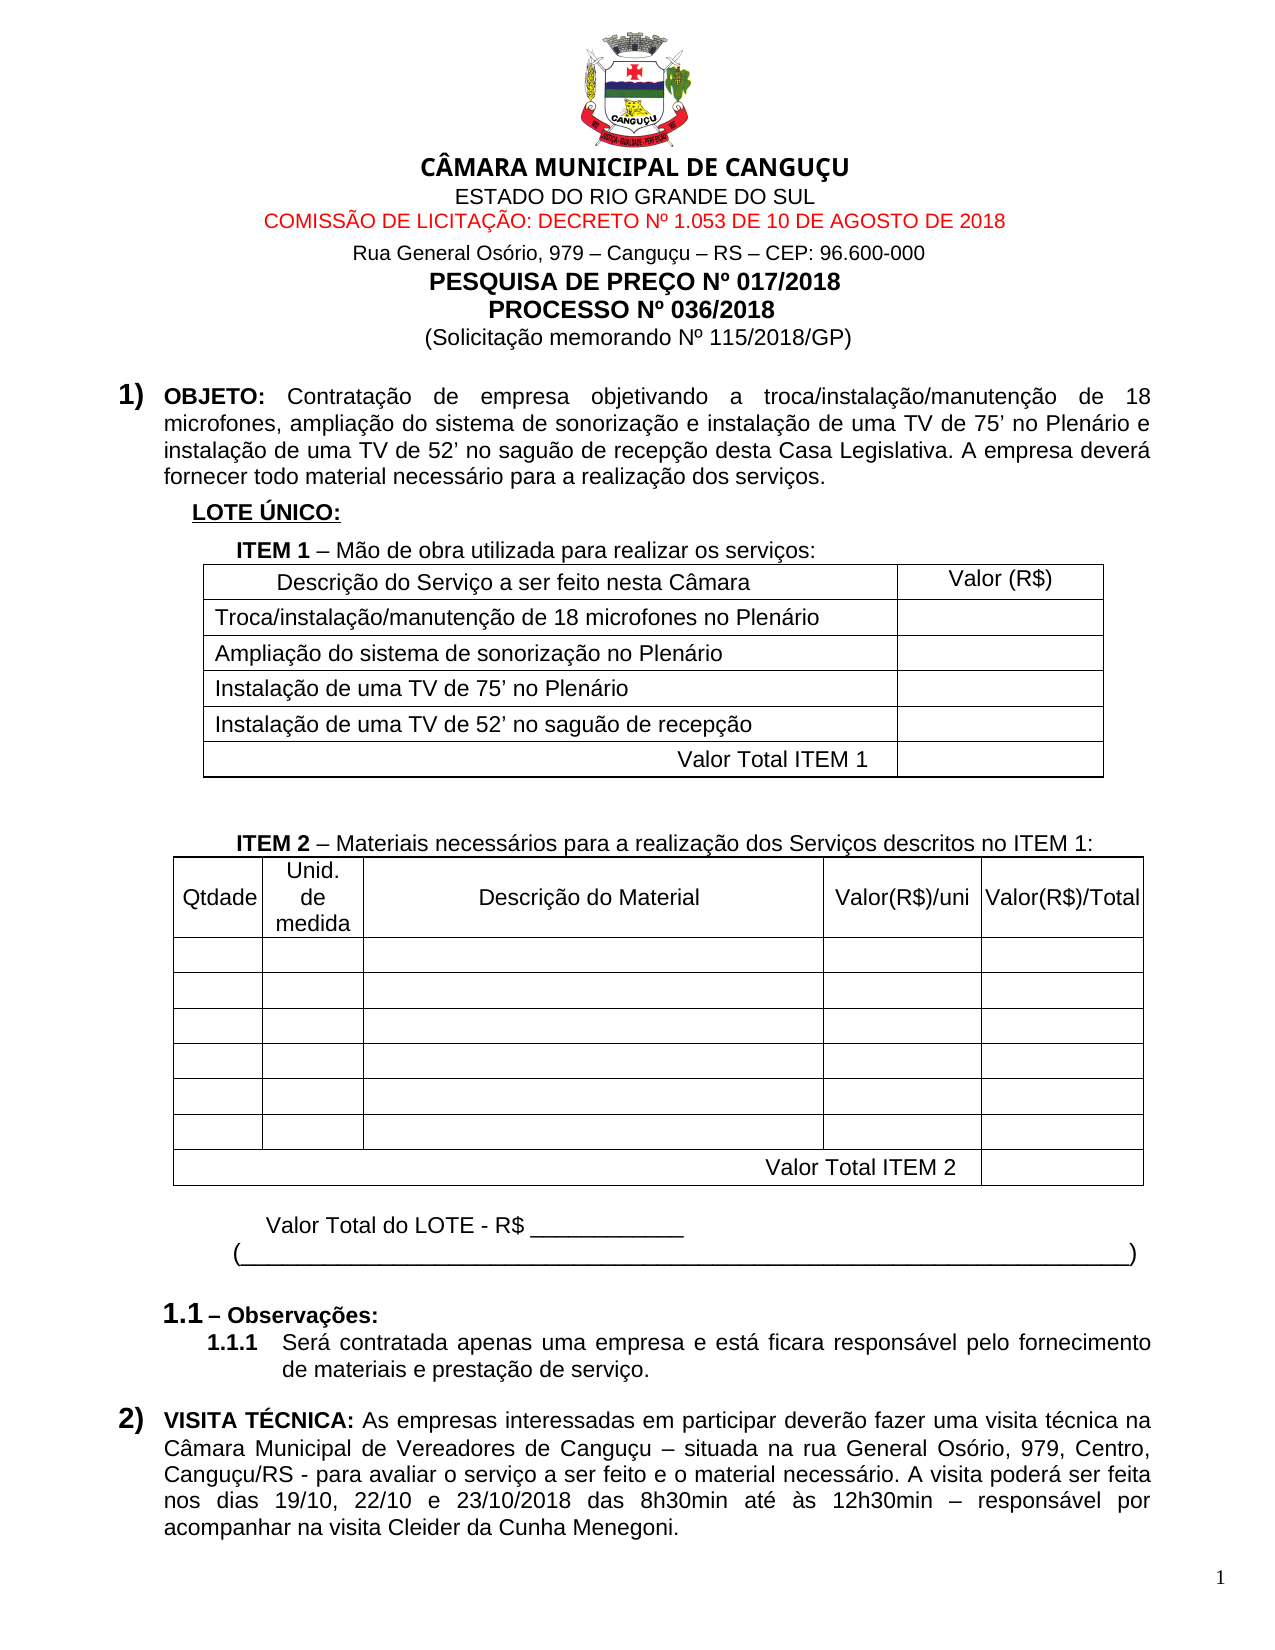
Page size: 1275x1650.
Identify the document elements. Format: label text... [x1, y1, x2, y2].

text ITEM 1 – Mão de obra utilizada para realizar os serviços: [232, 537, 1152, 564]
text ITEM 2 – Materiais necessários para a realização dos Serviços descritos no ITEM 1: [236, 830, 1152, 856]
table_cell [982, 1079, 1143, 1114]
table_cell [982, 1150, 1143, 1184]
table_cell Instalação de uma TV de 52’ no saguão de recepção [204, 707, 897, 741]
text PESQUISA DE PREÇO Nº 017/2018 [118, 267, 1152, 295]
list VISITA TÉCNICA: As empresas interessadas em participar deverão fazer uma visita técnica na Câmara Municipal de Vereadores de Canguçu – situada na rua General Osório, 979, Centro, Canguçu/RS - para avaliar o serviço a ser feito e o material necessário. A visita poderá ser feita nos dias 19/10, 22/10 e 23/10/2018 das 8h30min até às 12h30min – responsável por acompanhar na visita Cleider da Cunha Menegoni. [118, 1401, 1152, 1540]
table_cell [824, 1044, 981, 1078]
table_header Descrição do Material [364, 858, 823, 937]
table_cell [263, 1079, 363, 1114]
table_cell [364, 1044, 823, 1078]
table_cell [824, 1079, 981, 1114]
text (________________________________________________________________) [232, 1238, 1152, 1267]
table_cell [824, 1115, 981, 1149]
table_header Qtdade [174, 858, 262, 937]
table_cell [982, 1044, 1143, 1078]
table_cell [824, 938, 981, 972]
list OBJETO: Contratação de empresa objetivando a troca/instalação/manutenção de 18 microfones, ampliação do sistema de sonorização e instalação de uma TV de 75’ no Plenário e instalação de uma TV de 52’ no saguão de recepção desta Casa Legislativa. A empresa deverá fornecer todo material necessário para a realização dos serviços. [118, 377, 1152, 489]
table_cell [263, 938, 363, 972]
table_cell [824, 1009, 981, 1043]
table_cell [174, 938, 262, 972]
table_cell [263, 973, 363, 1007]
table_cell [898, 600, 1103, 635]
table_cell [263, 1009, 363, 1043]
text PROCESSO Nº 036/2018 [118, 295, 1152, 324]
text Valor Total do LOTE - R$ ____________ [232, 1212, 1152, 1238]
table_cell Instalação de uma TV de 75’ no Plenário [204, 671, 897, 706]
table_cell [263, 1115, 363, 1149]
text LOTE ÚNICO: [192, 499, 1152, 526]
table_cell [364, 1115, 823, 1149]
table_header Valor (R$) [898, 565, 1103, 599]
table_header Unid. de medida [263, 858, 363, 937]
table_cell Troca/instalação/manutenção de 18 microfones no Plenário [204, 600, 897, 635]
table_cell [982, 1115, 1143, 1149]
table_cell [174, 973, 262, 1007]
table_cell [174, 1079, 262, 1114]
table_cell [898, 707, 1103, 741]
table_cell Ampliação do sistema de sonorização no Plenário [204, 636, 897, 670]
table_cell [898, 671, 1103, 706]
table_cell [898, 636, 1103, 670]
table_cell [364, 973, 823, 1007]
table_cell [982, 938, 1143, 972]
table_cell Valor Total ITEM 1 [204, 742, 897, 776]
table_cell [898, 742, 1103, 776]
table_header Descrição do Serviço a ser feito nesta Câmara [204, 565, 897, 599]
table_header Valor(R$)/Total [982, 858, 1143, 937]
table_cell [364, 1009, 823, 1043]
table_cell [982, 1009, 1143, 1043]
table_cell Valor Total ITEM 2 [174, 1150, 981, 1184]
list – Observações: [162, 1296, 1152, 1329]
table_cell [364, 938, 823, 972]
text (Solicitação memorando Nº 115/2018/GP) [118, 324, 1152, 351]
table_cell [263, 1044, 363, 1078]
table_cell [174, 1009, 262, 1043]
table_header Valor(R$)/uni [824, 858, 981, 937]
table_cell [982, 973, 1143, 1007]
table_cell [174, 1044, 262, 1078]
table_cell [174, 1115, 262, 1149]
table_cell [824, 973, 981, 1007]
list Será contratada apenas uma empresa e está ficara responsável pelo fornecimento de materiais e prestação de serviço. [207, 1329, 1152, 1382]
table_cell [364, 1079, 823, 1114]
